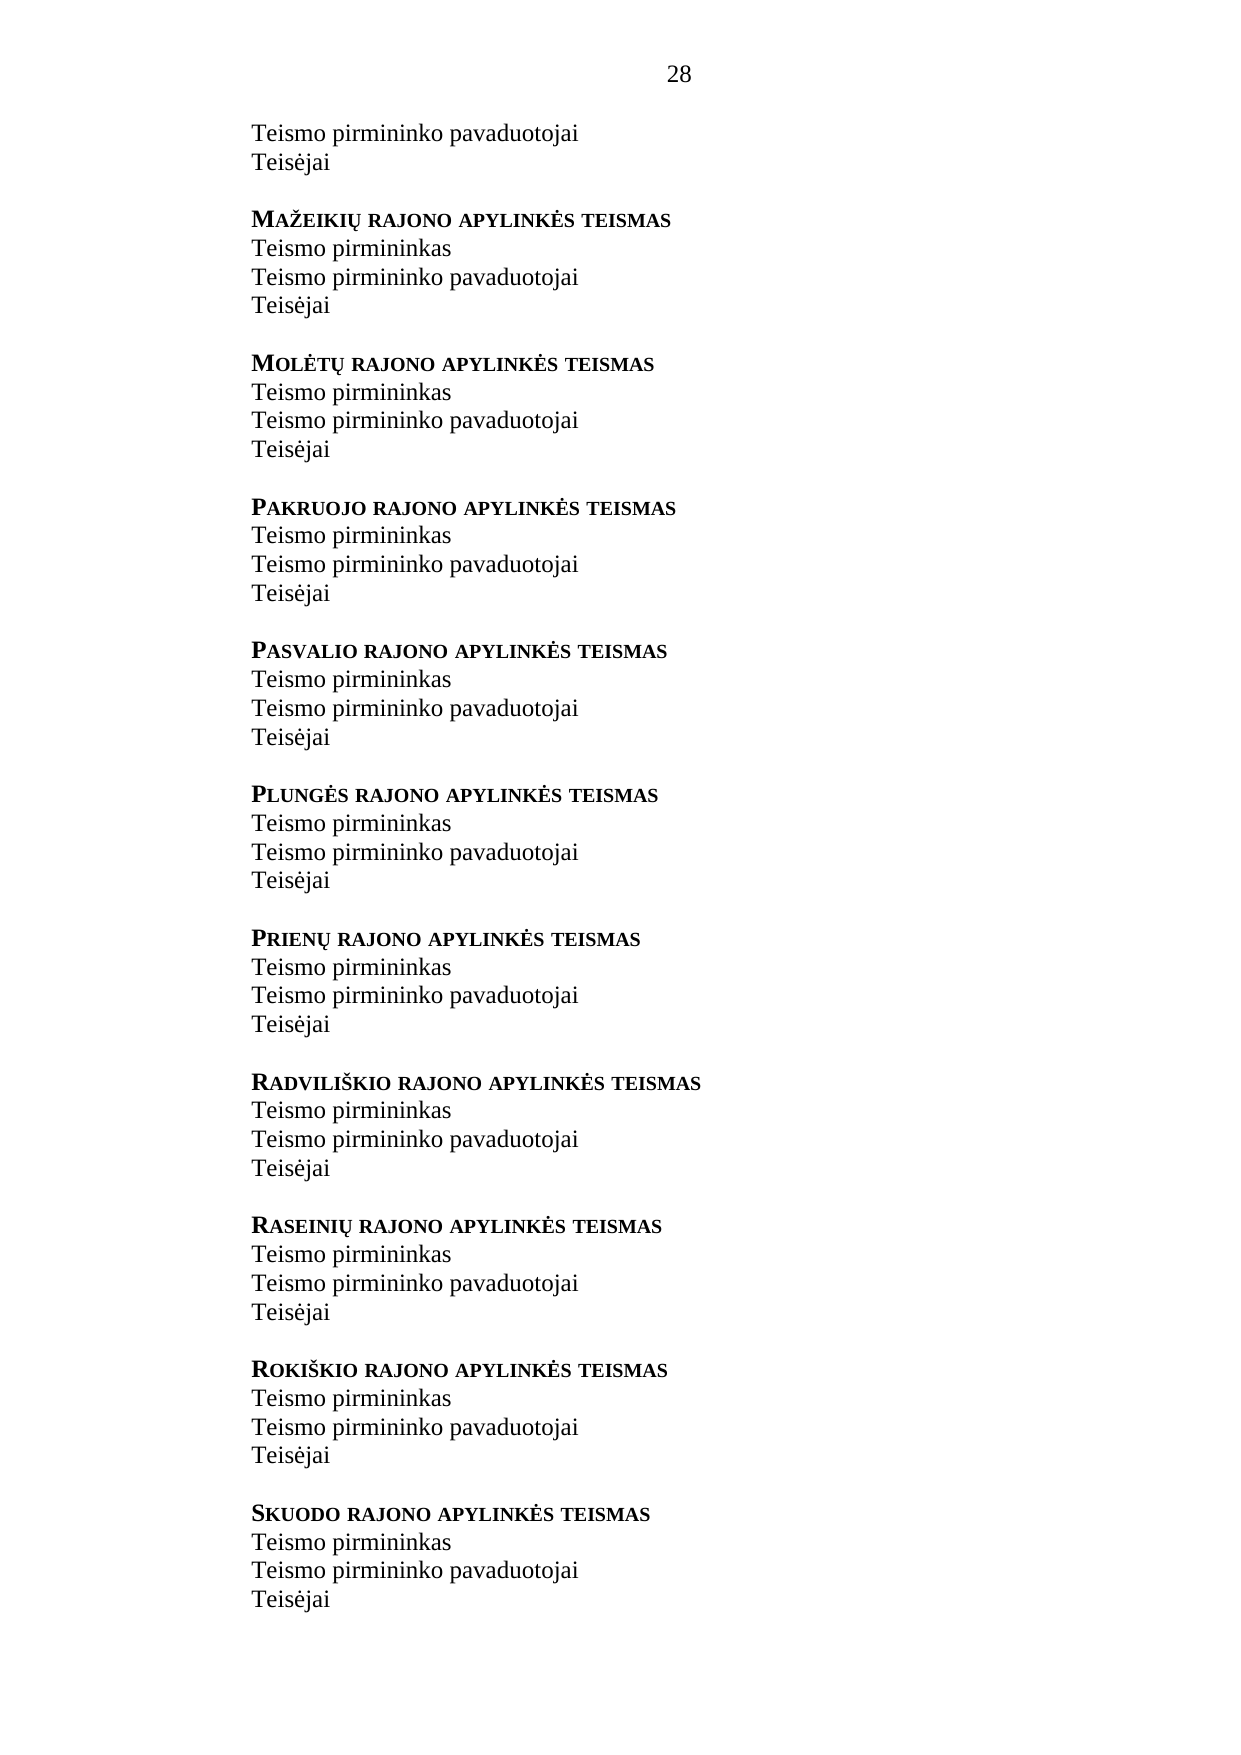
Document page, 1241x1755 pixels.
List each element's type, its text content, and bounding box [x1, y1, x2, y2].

text Molėtų rajono apylinkės teismas [177, 348, 1181, 377]
text Teismo pirmininkas [177, 521, 1181, 549]
text Teismo pirmininkas [177, 664, 1181, 693]
text Pakruojo rajono apylinkės teismas [177, 492, 1181, 521]
text Teismo pirmininkas [177, 1096, 1181, 1124]
text Teismo pirmininko pavaduotojai [177, 693, 1181, 722]
text Teismo pirmininko pavaduotojai [177, 1124, 1181, 1153]
text Teismo pirmininkas [177, 233, 1181, 262]
text Teisėjai [177, 1297, 1181, 1326]
text Teismo pirmininko pavaduotojai [177, 1556, 1181, 1584]
text Rokiškio rajono apylinkės teismas [177, 1354, 1181, 1383]
text Teismo pirmininko pavaduotojai [177, 837, 1181, 866]
text Teismo pirmininko pavaduotojai [177, 1268, 1181, 1297]
text Teisėjai [177, 1441, 1181, 1469]
text Teismo pirmininkas [177, 377, 1181, 406]
text Teismo pirmininkas [177, 1383, 1181, 1412]
text Teismo pirmininko pavaduotojai [177, 1412, 1181, 1441]
text Teisėjai [177, 1584, 1181, 1613]
text Pasvalio rajono apylinkės teismas [177, 636, 1181, 664]
text Teismo pirmininko pavaduotojai [177, 118, 1181, 147]
text Teismo pirmininko pavaduotojai [177, 981, 1181, 1009]
text Teisėjai [177, 722, 1181, 751]
text Mažeikių rajono apylinkės teismas [177, 204, 1181, 233]
text Skuodo rajono apylinkės teismas [177, 1498, 1181, 1527]
text Prienų rajono apylinkės teismas [177, 923, 1181, 952]
text Teismo pirmininkas [177, 952, 1181, 981]
text Teismo pirmininkas [177, 1239, 1181, 1268]
text Teisėjai [177, 291, 1181, 319]
text Teismo pirmininko pavaduotojai [177, 262, 1181, 291]
text Teisėjai [177, 147, 1181, 176]
text Teismo pirmininko pavaduotojai [177, 549, 1181, 578]
text Teismo pirmininkas [177, 1527, 1181, 1556]
text Raseinių rajono apylinkės teismas [177, 1211, 1181, 1239]
text Teisėjai [177, 578, 1181, 607]
text Teisėjai [177, 434, 1181, 463]
text Teismo pirmininko pavaduotojai [177, 406, 1181, 434]
text Teisėjai [177, 1153, 1181, 1182]
text Radviliškio rajono apylinkės teismas [177, 1067, 1181, 1096]
text Teismo pirmininkas [177, 808, 1181, 837]
text Teisėjai [177, 866, 1181, 894]
text Plungės rajono apylinkės teismas [177, 779, 1181, 808]
text Teisėjai [177, 1009, 1181, 1038]
